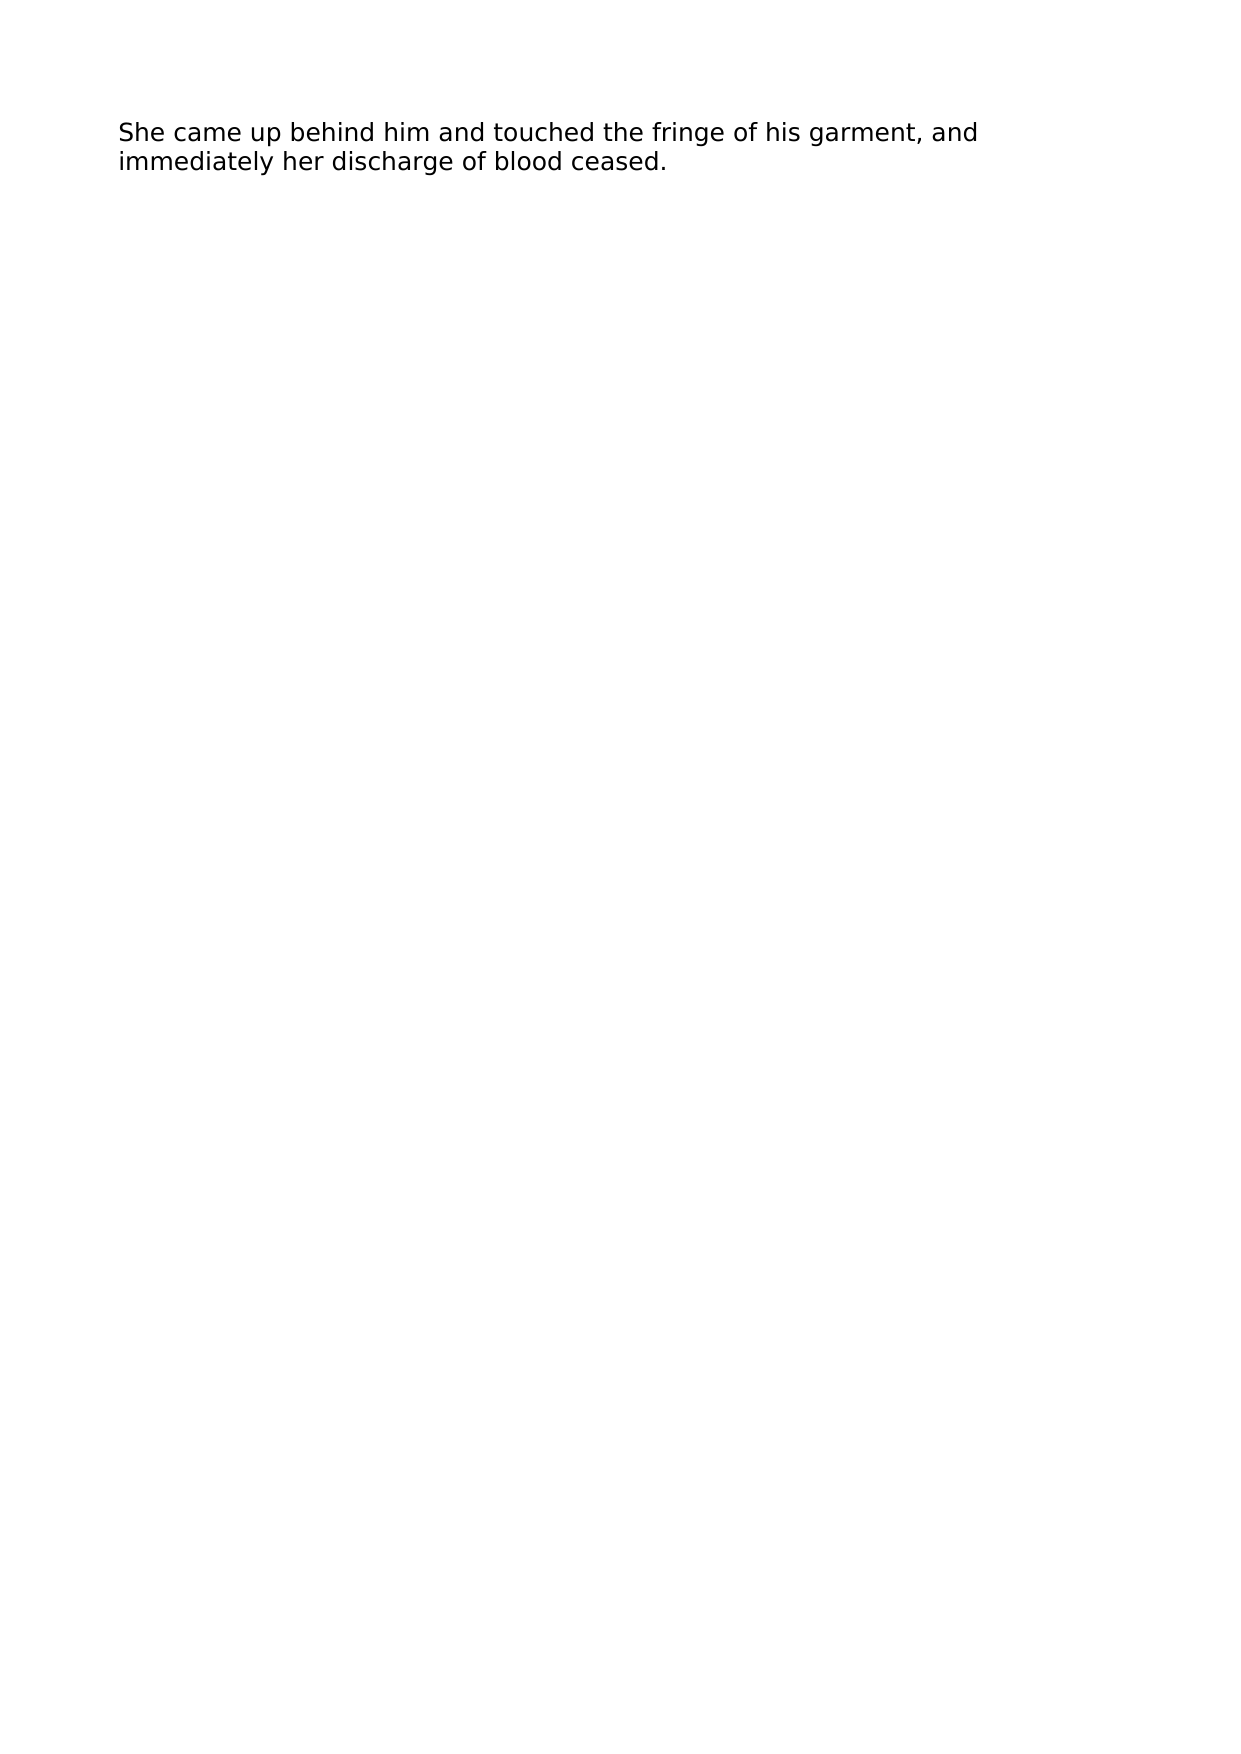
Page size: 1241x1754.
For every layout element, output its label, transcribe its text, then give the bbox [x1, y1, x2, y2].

text She came up behind him and touched the fringe of his garment, and immediately her discharge of blood ceased. [118, 118, 1122, 176]
